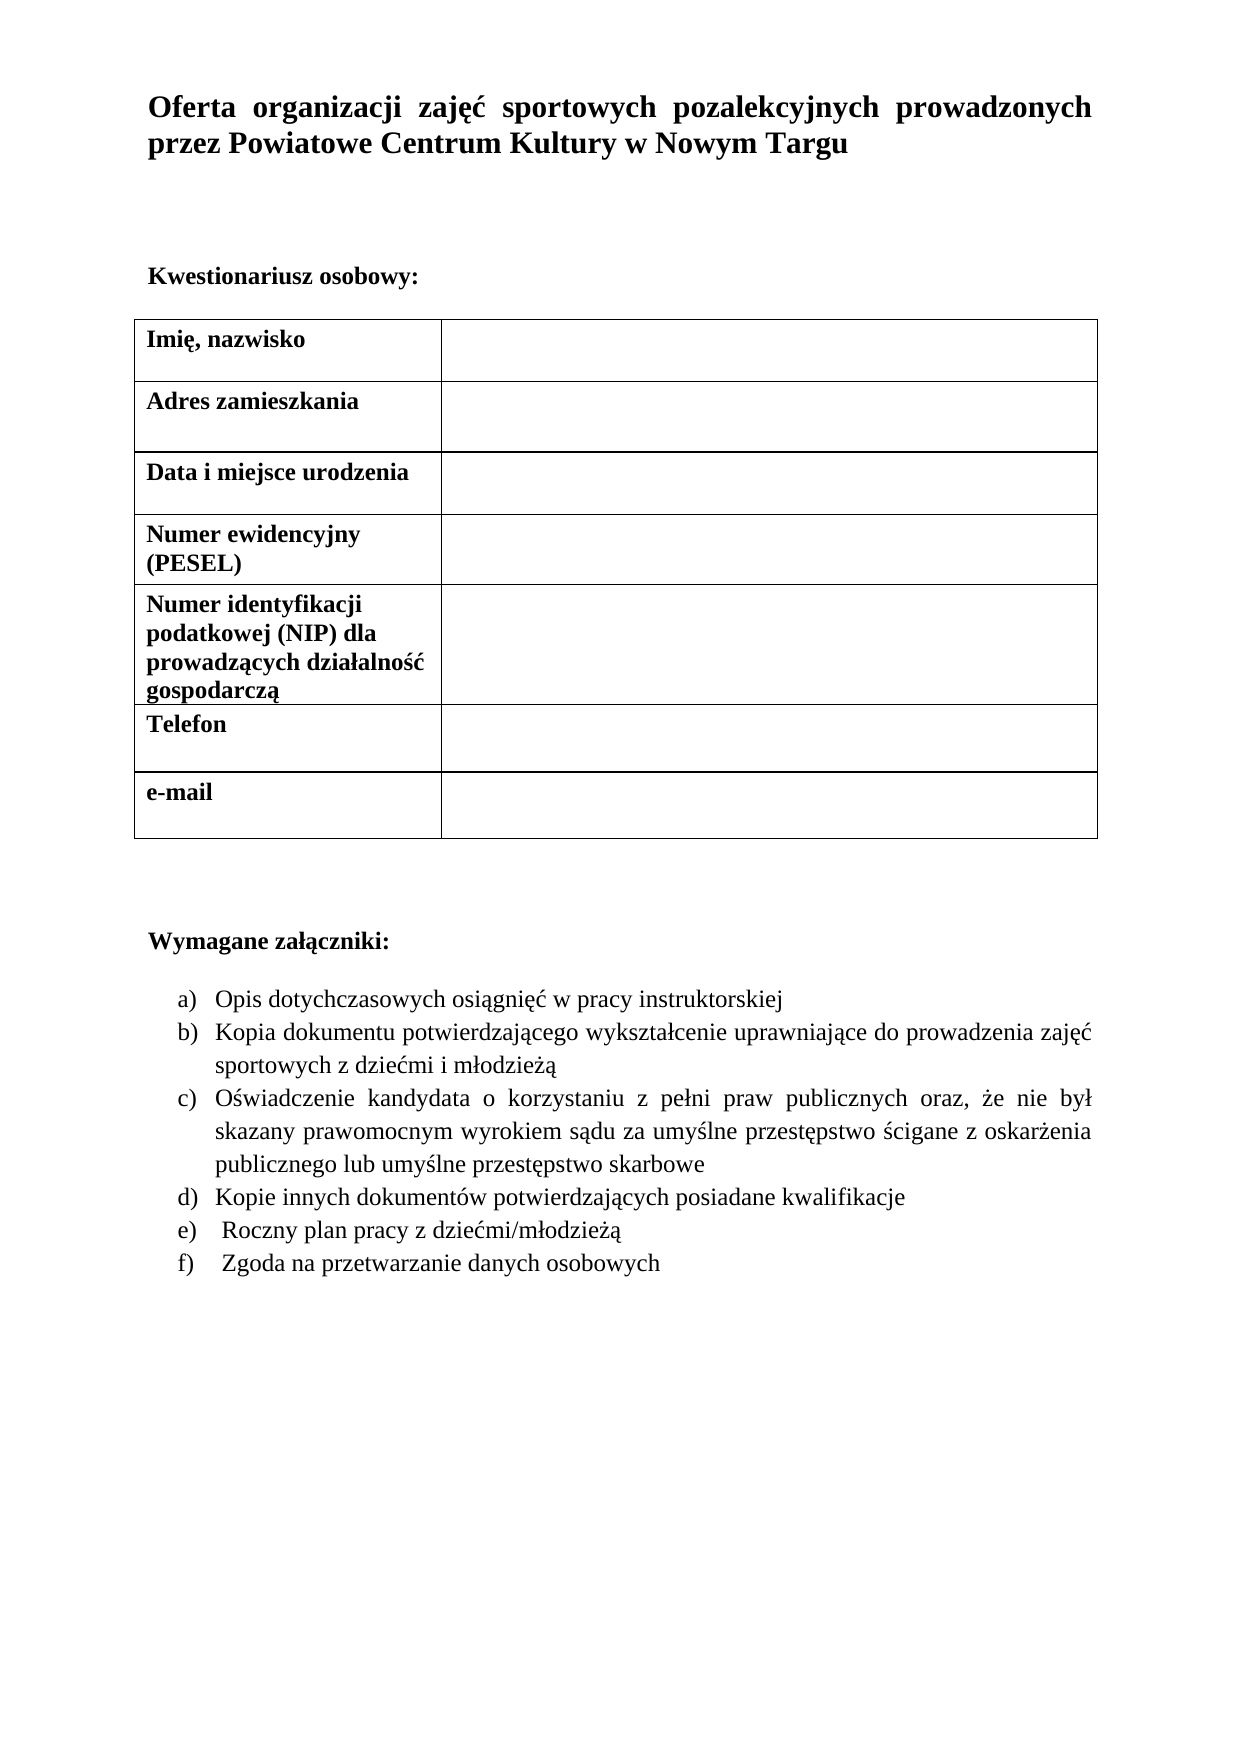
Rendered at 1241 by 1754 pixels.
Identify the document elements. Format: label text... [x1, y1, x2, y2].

table_cell [442, 773, 1097, 838]
table_cell Telefon [135, 705, 441, 771]
table_cell Adres zamieszkania [135, 382, 441, 451]
table_cell [442, 705, 1097, 771]
table_cell Numer ewidencyjny (PESEL) [135, 515, 441, 584]
table_cell [442, 382, 1097, 451]
list Kopie innych dokumentów potwierdzających posiadane kwalifikacje [177, 1182, 1093, 1211]
table_cell Numer identyfikacji podatkowej (NIP) dla prowadzących działalność gospodarczą [135, 585, 441, 704]
list Kopia dokumentu potwierdzającego wykształcenie uprawniające do prowadzenia zajęć sportowych z dziećmi i młodzieżą [177, 1017, 1093, 1079]
list Zgoda na przetwarzanie danych osobowych [177, 1248, 1093, 1277]
list Roczny plan pracy z dziećmi/młodzieżą [177, 1216, 1093, 1244]
list Oświadczenie kandydata o korzystaniu z pełni praw publicznych oraz, że nie był skazany prawomocnym wyrokiem sądu za umyślne przestępstwo ścigane z oskarżenia publicznego lub umyślne przestępstwo skarbowe [177, 1083, 1093, 1178]
table_cell Data i miejsce urodzenia [135, 453, 441, 514]
table_header Imię, nazwisko [135, 320, 441, 381]
table_header [442, 320, 1097, 381]
table_cell [442, 515, 1097, 584]
table_cell [442, 453, 1097, 514]
list Opis dotychczasowych osiągnięć w pracy instruktorskiej [177, 984, 1093, 1013]
text Wymagane załączniki: [148, 926, 1093, 955]
text Kwestionariusz osobowy: [148, 261, 1093, 290]
text Oferta organizacji zajęć sportowych pozalekcyjnych prowadzonych przez Powiatowe Centrum Kultury w Nowym Targu [148, 89, 1093, 161]
table_cell e-mail [135, 773, 441, 838]
table_cell [442, 585, 1097, 704]
